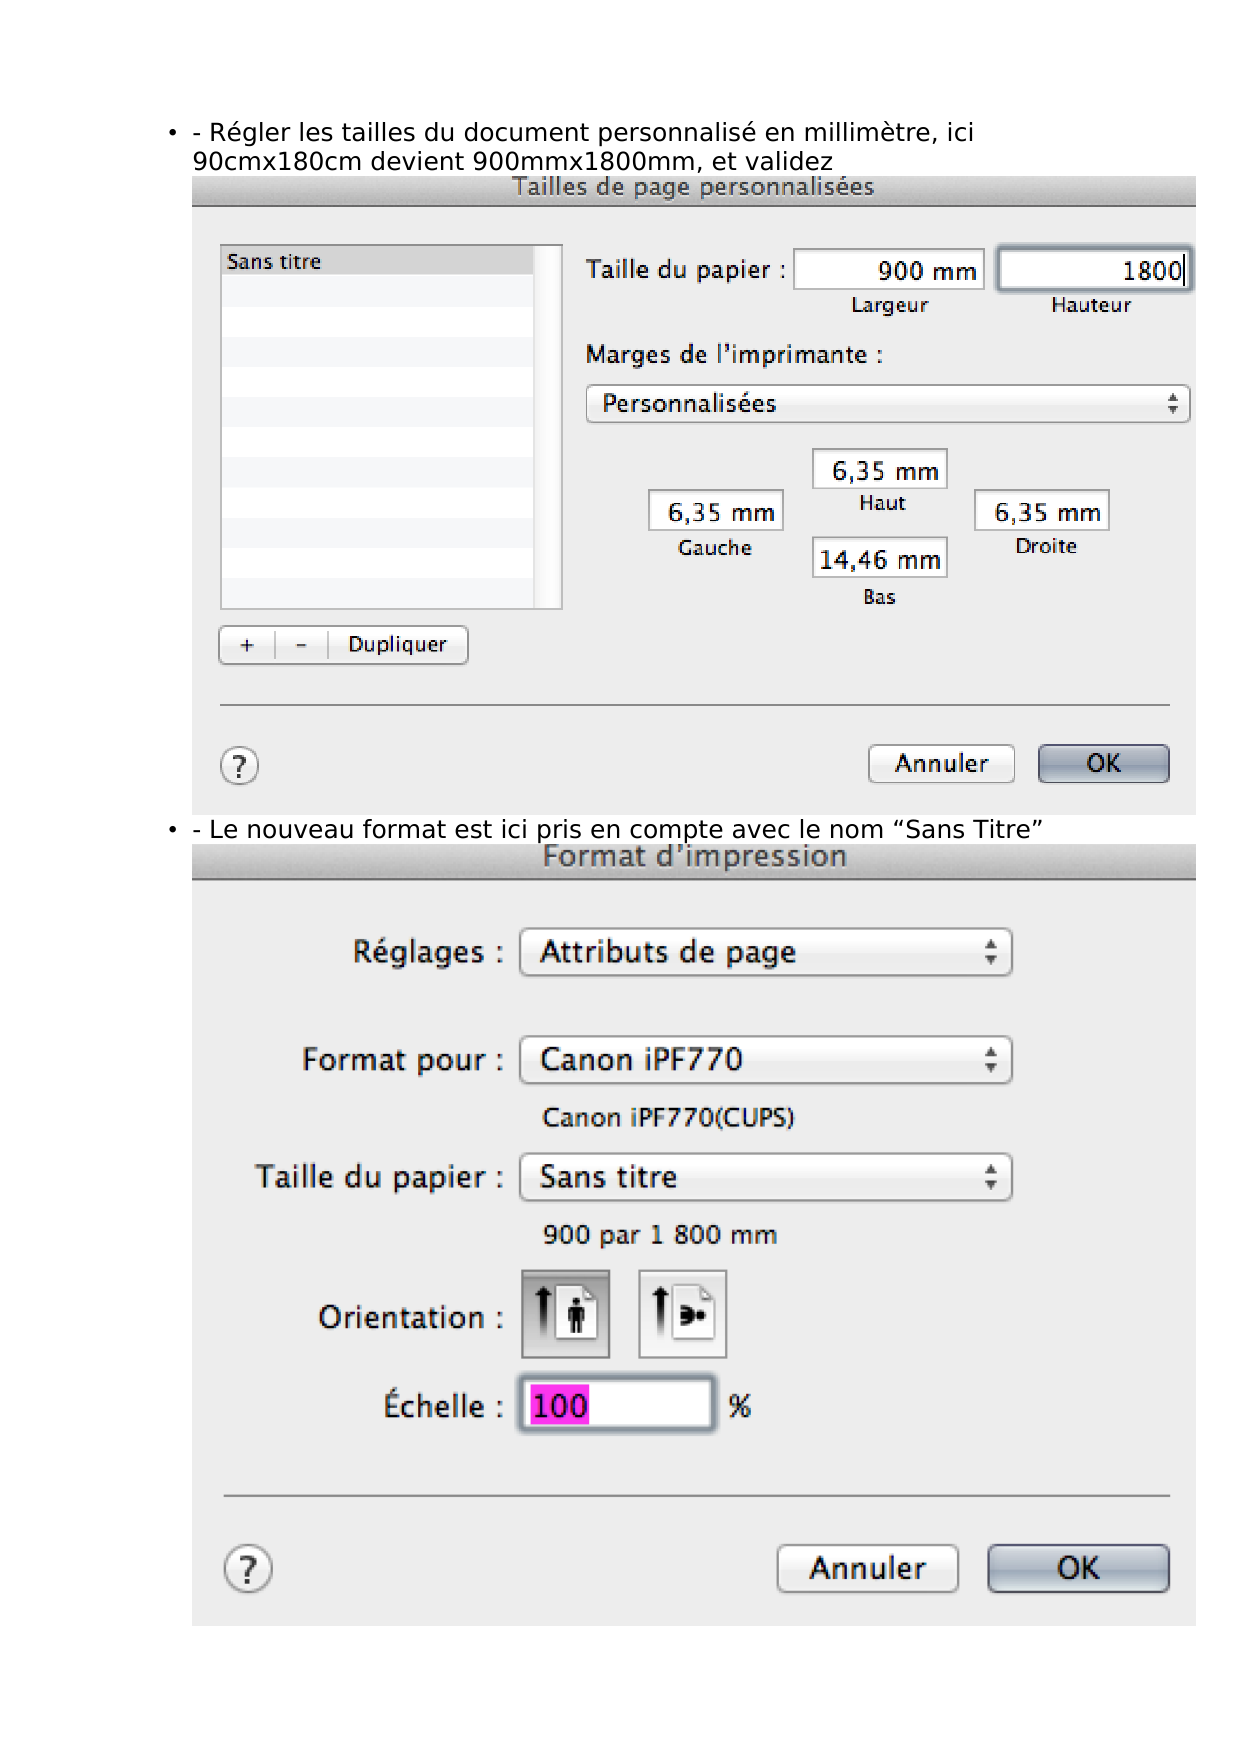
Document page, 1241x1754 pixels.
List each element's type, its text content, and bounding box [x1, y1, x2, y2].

list - Régler les tailles du document personnalisé en millimètre, ici 90cmx180cm devient 900mmx1800mm, et validez [177, 118, 1122, 815]
picture [192, 844, 1196, 1626]
list - Le nouveau format est ici pris en compte avec le nom “Sans Titre” [177, 815, 1122, 1626]
picture [192, 176, 1196, 815]
